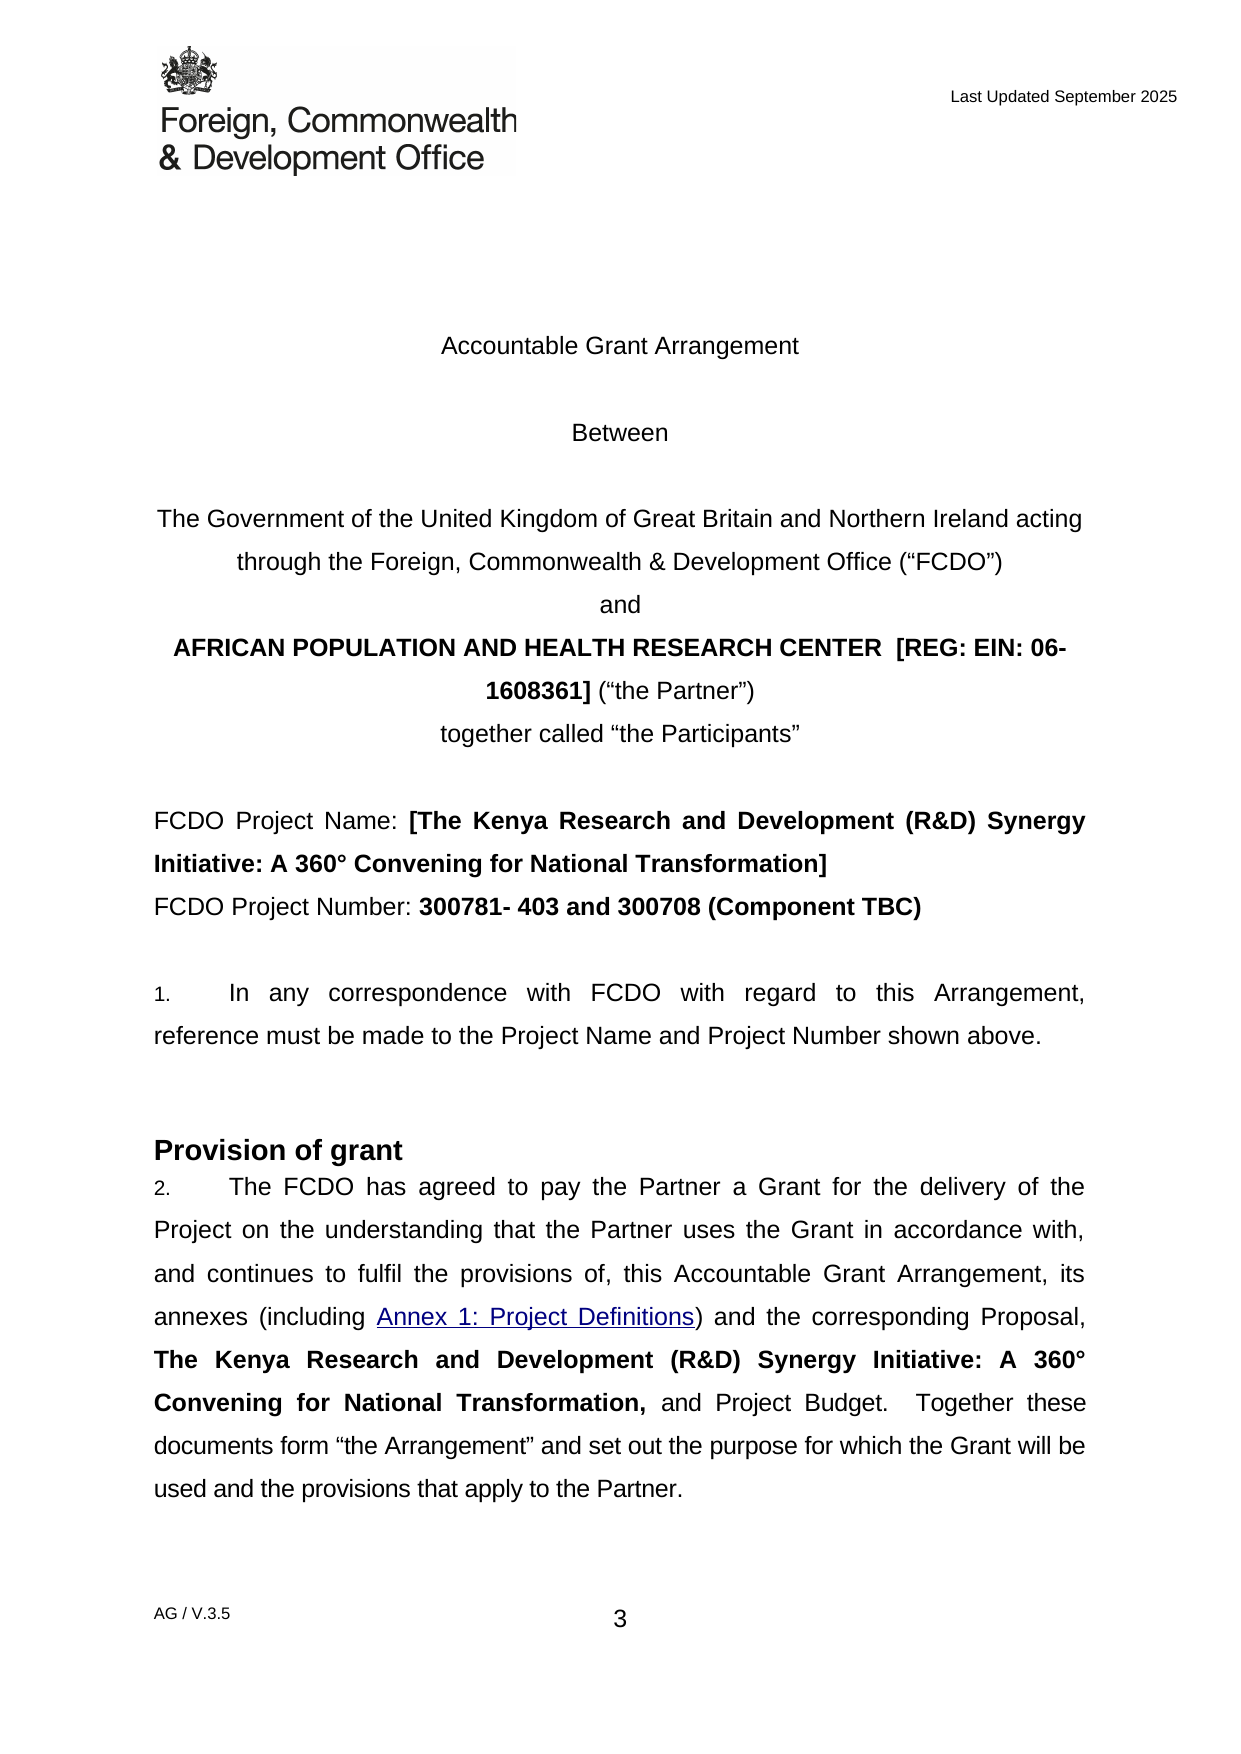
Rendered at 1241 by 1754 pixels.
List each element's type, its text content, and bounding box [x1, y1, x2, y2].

text together called “the Participants” [153, 719, 1087, 748]
text Between [153, 417, 1087, 446]
list The FCDO has agreed to pay the Partner a Grant for the delivery of the Project on the understanding that the Partner uses the Grant in accordance with, and continues to fulfil the provisions of, this Accountable Grant Arrangement, its annexes (including Annex 1: Project Definitions) and the corresponding Proposal, The Kenya Research and Development (R&D) Synergy Initiative: A 360° Convening for National Transformation, and Project Budget. Together these documents form “the Arrangement” and set out the purpose for which the Grant will be used and the provisions that apply to the Partner. [153, 1172, 1087, 1503]
text FCDO Project Name: [The Kenya Research and Development (R&D) Synergy Initiative: A 360° Convening for National Transformation] [153, 806, 1087, 877]
text FCDO Project Number: 300781- 403 and 300708 (Component TBC) [153, 892, 1087, 921]
list In any correspondence with FCDO with regard to this Arrangement, reference must be made to the Project Name and Project Number shown above. [153, 978, 1087, 1050]
text AFRICAN POPULATION AND HEALTH RESEARCH CENTER [REG: EIN: 06-1608361] (“the Partner”) [153, 633, 1087, 705]
text Accountable Grant Arrangement [153, 331, 1087, 360]
text and [153, 590, 1087, 619]
subtitle Provision of grant [153, 1132, 1087, 1166]
text The Government of the United Kingdom of Great Britain and Northern Ireland acting through the Foreign, Commonwealth & Development Office (“FCDO”) [153, 504, 1087, 576]
